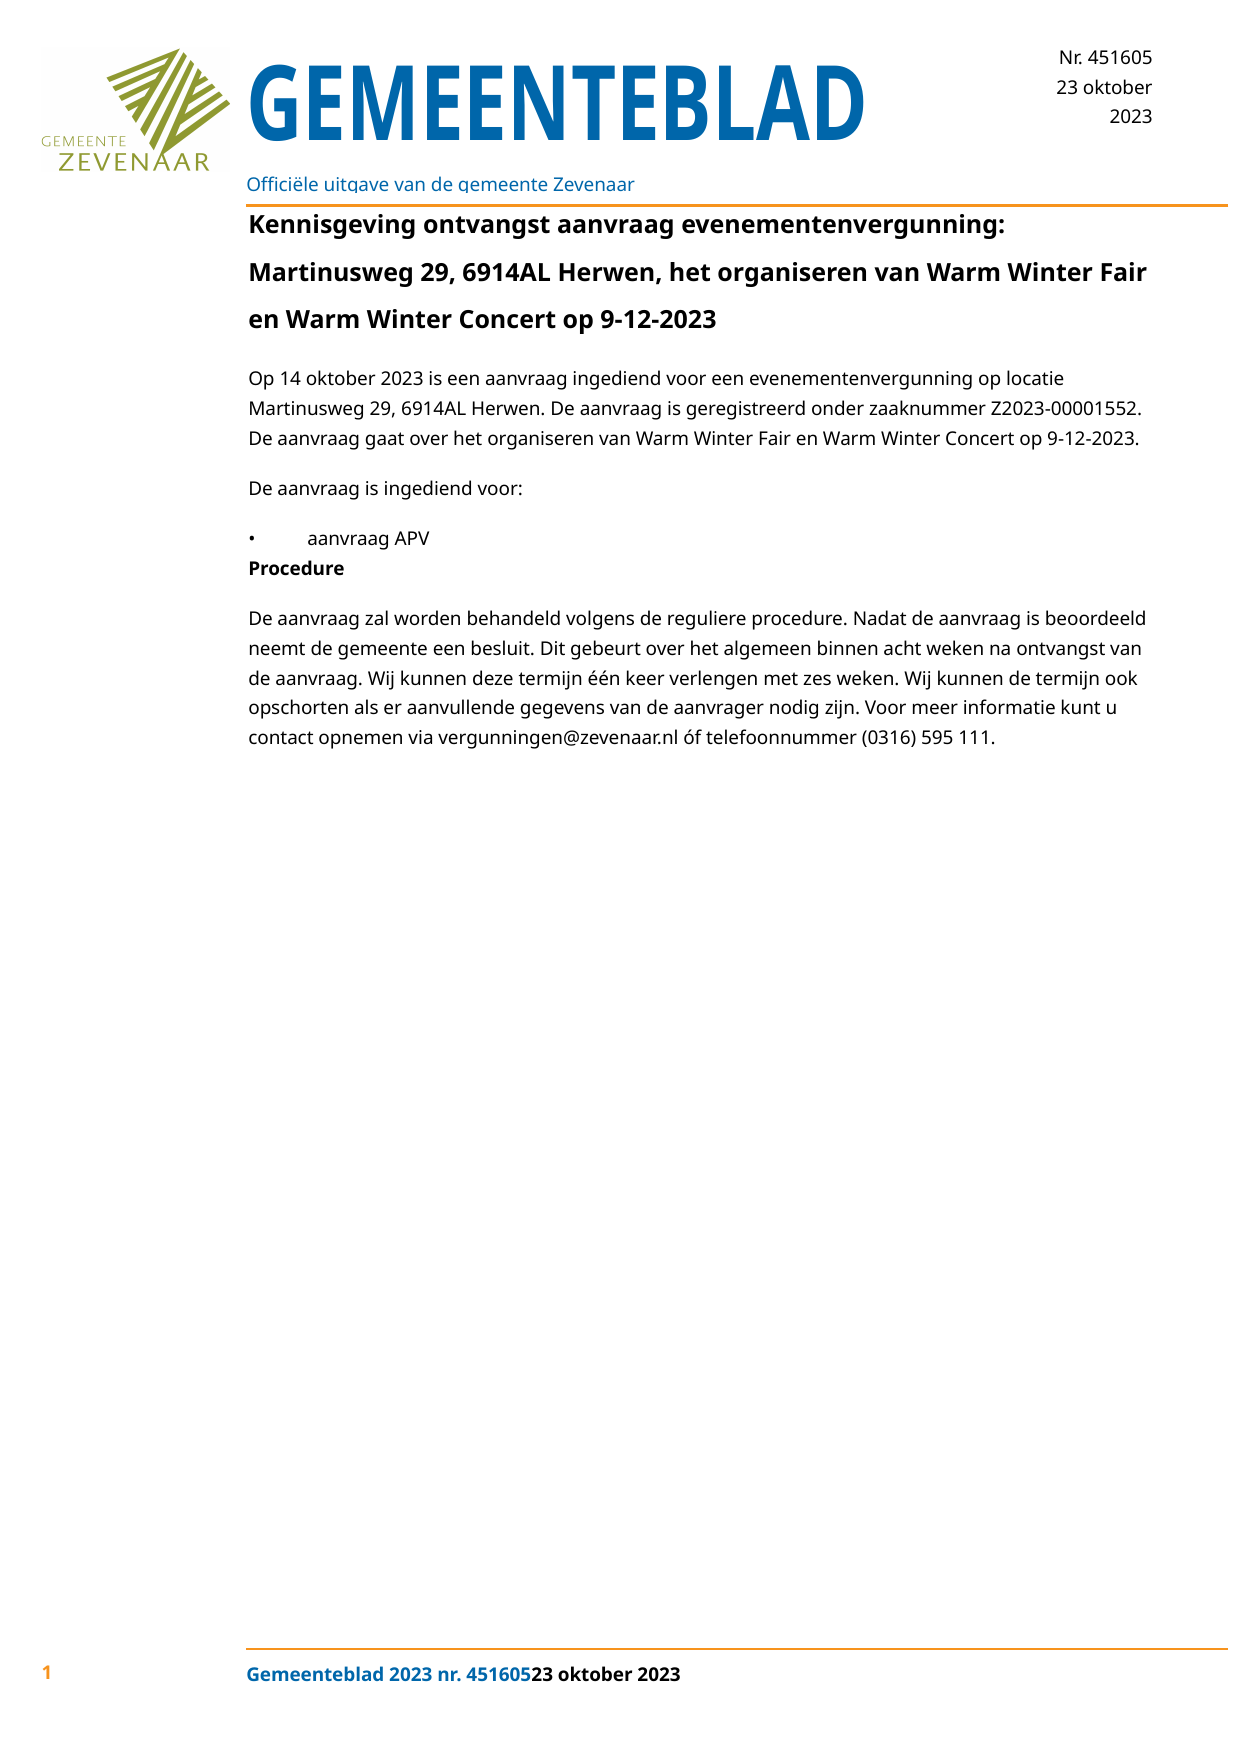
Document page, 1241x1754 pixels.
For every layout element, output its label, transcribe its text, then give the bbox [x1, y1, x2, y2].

picture [41, 47, 231, 172]
text De aanvraag is ingediend voor: [248, 475, 1152, 501]
text De aanvraag zal worden behandeld volgens de reguliere procedure. Nadat de aanvraag is beoordeeld neemt de gemeente een besluit. Dit gebeurt over het algemeen binnen acht weken na ontvangst van de aanvraag. Wij kunnen deze termijn één keer verlengen met zes weken. Wij kunnen de termijn ook opschorten als er aanvullende gegevens van de aanvrager nodig zijn. Voor meer informatie kunt u contact opnemen via vergunningen@zevenaar.nl óf telefoonnummer (0316) 595 111. [248, 606, 1152, 749]
text Op 14 oktober 2023 is een aanvraag ingediend voor een evenementenvergunning op locatie Martinusweg 29, 6914AL Herwen. De aanvraag is geregistreerd onder zaaknummer Z2023-00001552. De aanvraag gaat over het organiseren van Warm Winter Fair en Warm Winter Concert op 9-12-2023. [248, 366, 1152, 450]
list aanvraag APV [248, 526, 1152, 551]
text Kennisgeving ontvangst aanvraag evenementenvergunning: Martinusweg 29, 6914AL Herwen, het organiseren van Warm Winter Fair en Warm Winter Concert op 9-12-2023 [248, 207, 1152, 336]
text Procedure [248, 555, 1152, 581]
